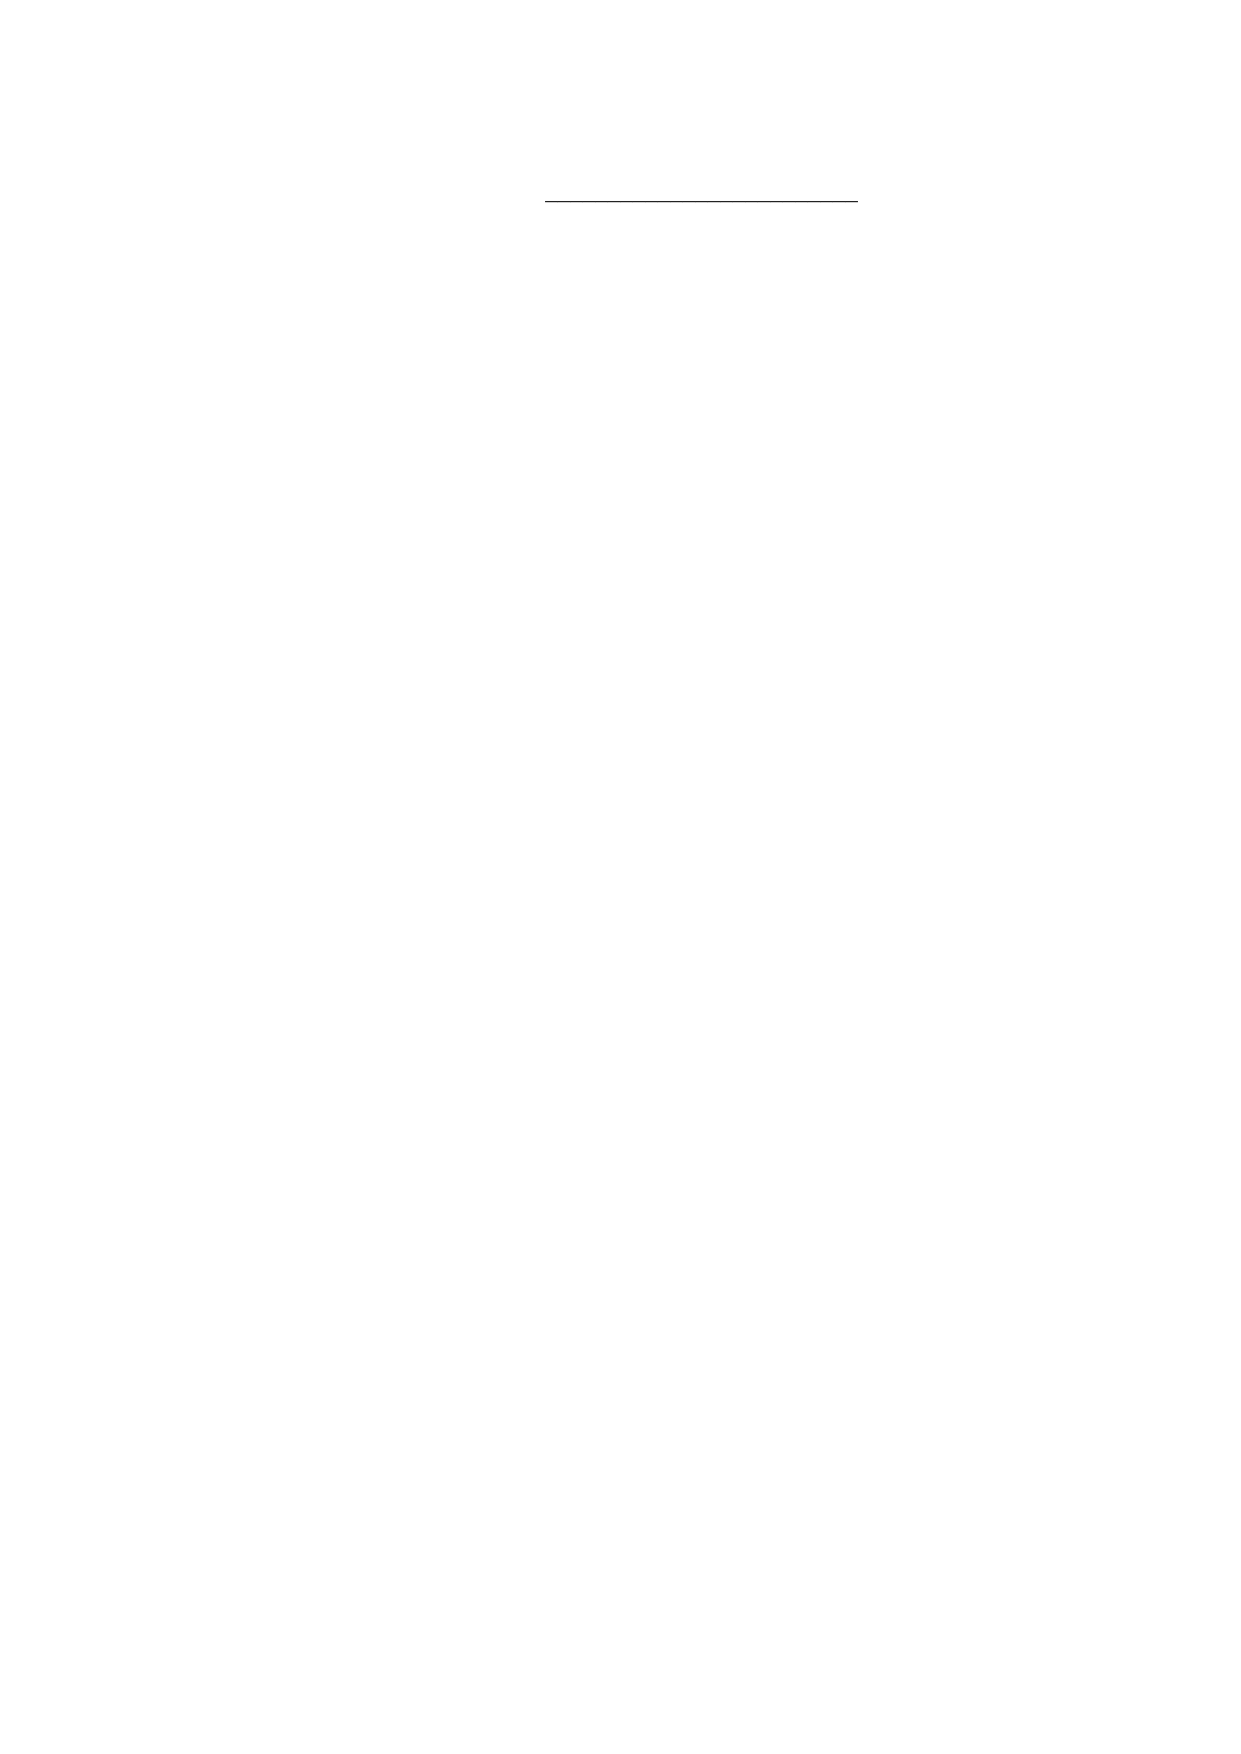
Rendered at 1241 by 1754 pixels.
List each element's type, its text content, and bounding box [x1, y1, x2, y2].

text _________________________ [133, 176, 1196, 204]
